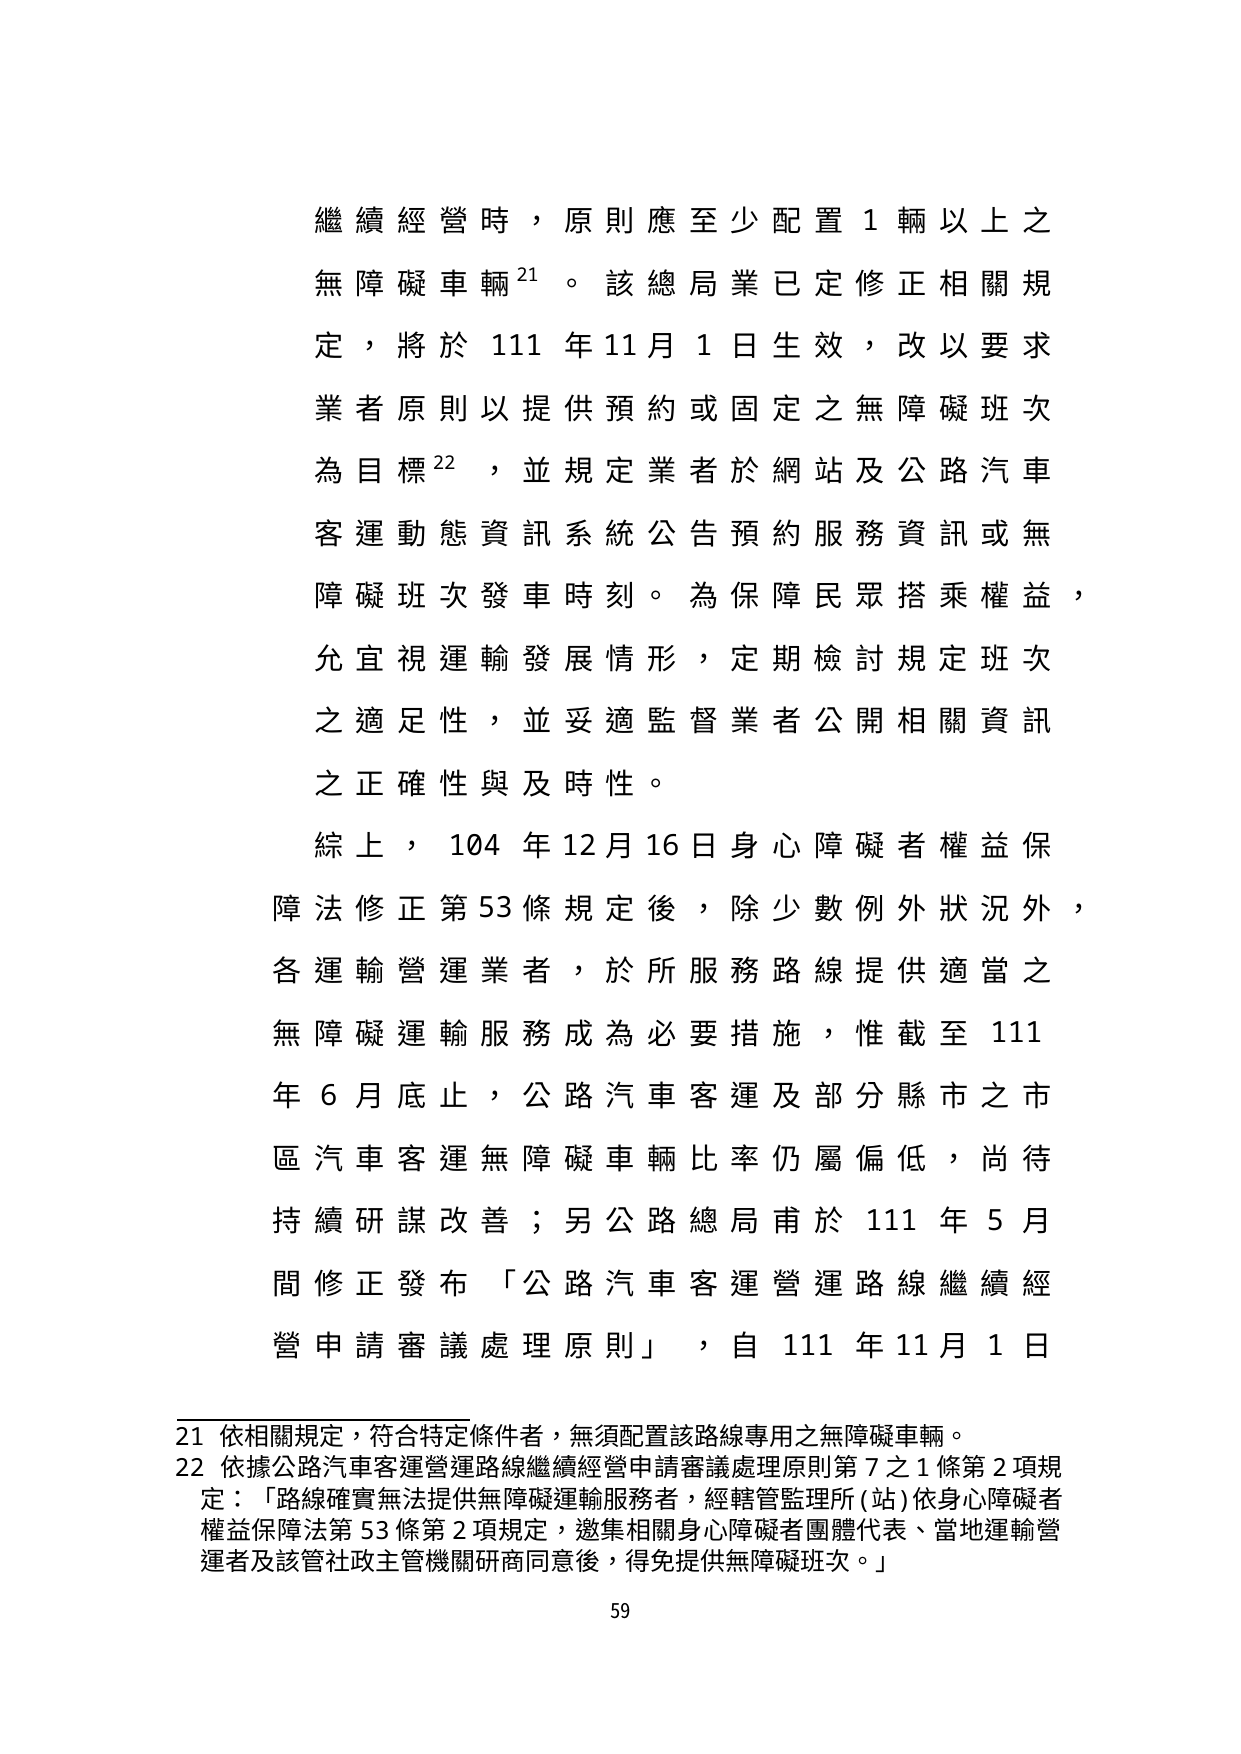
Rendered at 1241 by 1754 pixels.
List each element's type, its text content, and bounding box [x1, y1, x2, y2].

text 綜上，104年12月16日身心障礙者權益保障法修正第53條規定後，除少數例外狀況外，各運輸營運業者，於所服務路線提供適當之無障礙運輸服務成為必要措施，惟截至111年6月底止，公路汽車客運及部分縣市之市區汽車客運無障礙車輛比率仍屬偏低，尚待持續研謀改善；另公路總局甫於111年5月間修正發布「公路汽車客運營運路線繼續經營申請審議處理原則」，自111年11月1日起，業者申請路線繼續經營時，由原要求至少配置1輛以上之無障礙車輛，改為規定提供預約或定量之無障礙班次，並應公告相關服務資訊，允宜妥適監督執行成效，以確保民眾乘車權益。 [242, 802, 1058, 1365]
text 依相關規定，符合特定條件者，無須配置該路線專用之無障礙車輛。 [174, 1421, 1063, 1452]
text 汽車客運業者於無障礙車輛數量未能迅速增加時，於每條路線提供適量之無障礙車輛班次服務對有使用需求之民眾至為重要。詢據公路總局說明，現行「國道客運路線繼續經營申請審議處理原則」及「地區汽車客運路線繼續經營申請審議處理原則」，係以每條路線皆能提供基本之無障礙運輸服務為目標，要求業者申請路線繼續經營時，原則應至少配置1輛以上之無障礙車輛。該總局業已定修正相關規定，將於111年11月1日生效，改以要求業者原則以提供預約或固定之無障礙班次為目標，並規定業者於網站及公路汽車客運動態資訊系統公告預約服務資訊或無障礙班次發車時刻。為保障民眾搭乘權益，允宜視運輸發展情形，定期檢討規定班次之適足性，並妥適監督業者公開相關資訊之正確性與及時性。 [271, 177, 1058, 802]
text 依據公路汽車客運營運路線繼續經營申請審議處理原則第7之1條第2項規定：「路線確實無法提供無障礙運輸服務者，經轄管監理所(站)依身心障礙者權益保障法第53條第2項規定，邀集相關身心障礙者團體代表、當地運輸營運者及該管社政主管機關研商同意後，得免提供無障礙班次。」 [174, 1452, 1063, 1577]
